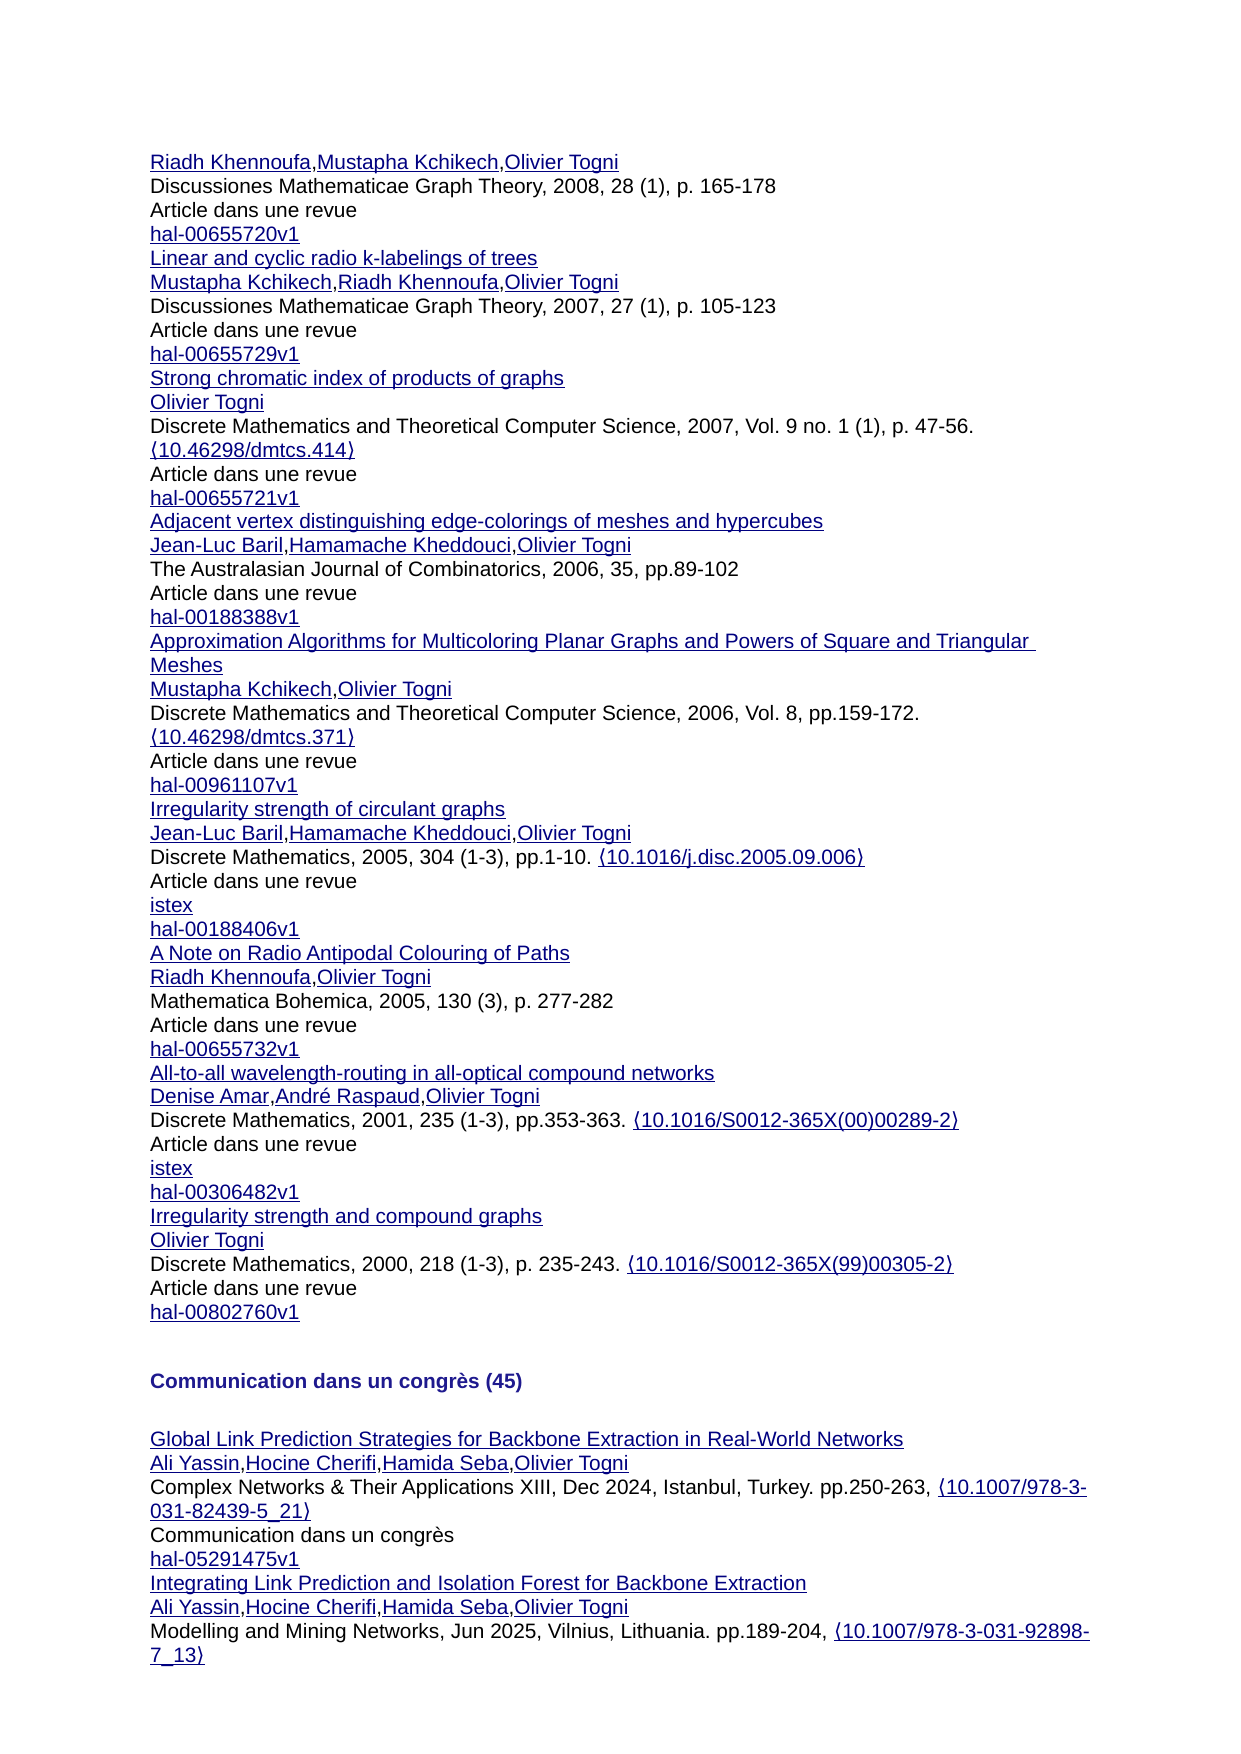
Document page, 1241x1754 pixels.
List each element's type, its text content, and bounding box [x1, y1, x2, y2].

table_cell Linear and cyclic radio k-labelings of trees Mustapha Kchikech,Riadh Khennoufa,Olivier Togni Discussiones Mathematicae Graph Theory, 2007, 27 (1), p. 105-123 Article dans une revue hal-00655729v1 [150, 246, 1090, 366]
table_cell Strong chromatic index of products of graphs Olivier Togni Discrete Mathematics and Theoretical Computer Science, 2007, Vol. 9 no. 1 (1), p. 47-56. ⟨10.46298/dmtcs.414⟩ Article dans une revue hal-00655721v1 [150, 366, 1090, 509]
table_cell All-to-all wavelength-routing in all-optical compound networks Denise Amar,André Raspaud,Olivier Togni Discrete Mathematics, 2001, 235 (1-3), pp.353-363. ⟨10.1016/S0012-365X(00)00289-2⟩ Article dans une revue istex hal-00306482v1 [150, 1060, 1090, 1204]
subtitle Communication dans un congrès (45) [150, 1369, 1090, 1393]
table_header Global Link Prediction Strategies for Backbone Extraction in Real-World Networks Ali Yassin,Hocine Cherifi,Hamida Seba,Olivier Togni Complex Networks & Their Applications XIII, Dec 2024, Istanbul, Turkey. pp.250-263, ⟨10.1007/978-3-031-82439-5_21⟩ Communication dans un congrès hal-05291475v1 [150, 1427, 1090, 1571]
table_cell Irregularity strength of circulant graphs Jean-Luc Baril,Hamamache Kheddouci,Olivier Togni Discrete Mathematics, 2005, 304 (1-3), pp.1-10. ⟨10.1016/j.disc.2005.09.006⟩ Article dans une revue istex hal-00188406v1 [150, 797, 1090, 941]
table_cell A Note on Radio Antipodal Colouring of Paths Riadh Khennoufa,Olivier Togni Mathematica Bohemica, 2005, 130 (3), p. 277-282 Article dans une revue hal-00655732v1 [150, 941, 1090, 1060]
table_cell Irregularity strength and compound graphs Olivier Togni Discrete Mathematics, 2000, 218 (1-3), p. 235-243. ⟨10.1016/S0012-365X(99)00305-2⟩ Article dans une revue hal-00802760v1 [150, 1204, 1090, 1324]
table_cell Approximation Algorithms for Multicoloring Planar Graphs and Powers of Square and Triangular Meshes Mustapha Kchikech,Olivier Togni Discrete Mathematics and Theoretical Computer Science, 2006, Vol. 8, pp.159-172. ⟨10.46298/dmtcs.371⟩ Article dans une revue hal-00961107v1 [150, 629, 1090, 797]
table_cell Integrating Link Prediction and Isolation Forest for Backbone Extraction Ali Yassin,Hocine Cherifi,Hamida Seba,Olivier Togni Modelling and Mining Networks, Jun 2025, Vilnius, Lithuania. pp.189-204, ⟨10.1007/978-3-031-92898-7_13⟩ [150, 1571, 1090, 1667]
table_cell Riadh Khennoufa,Mustapha Kchikech,Olivier Togni Discussiones Mathematicae Graph Theory, 2008, 28 (1), p. 165-178 Article dans une revue hal-00655720v1 [150, 150, 1090, 246]
table_cell Adjacent vertex distinguishing edge-colorings of meshes and hypercubes Jean-Luc Baril,Hamamache Kheddouci,Olivier Togni The Australasian Journal of Combinatorics, 2006, 35, pp.89-102 Article dans une revue hal-00188388v1 [150, 509, 1090, 629]
